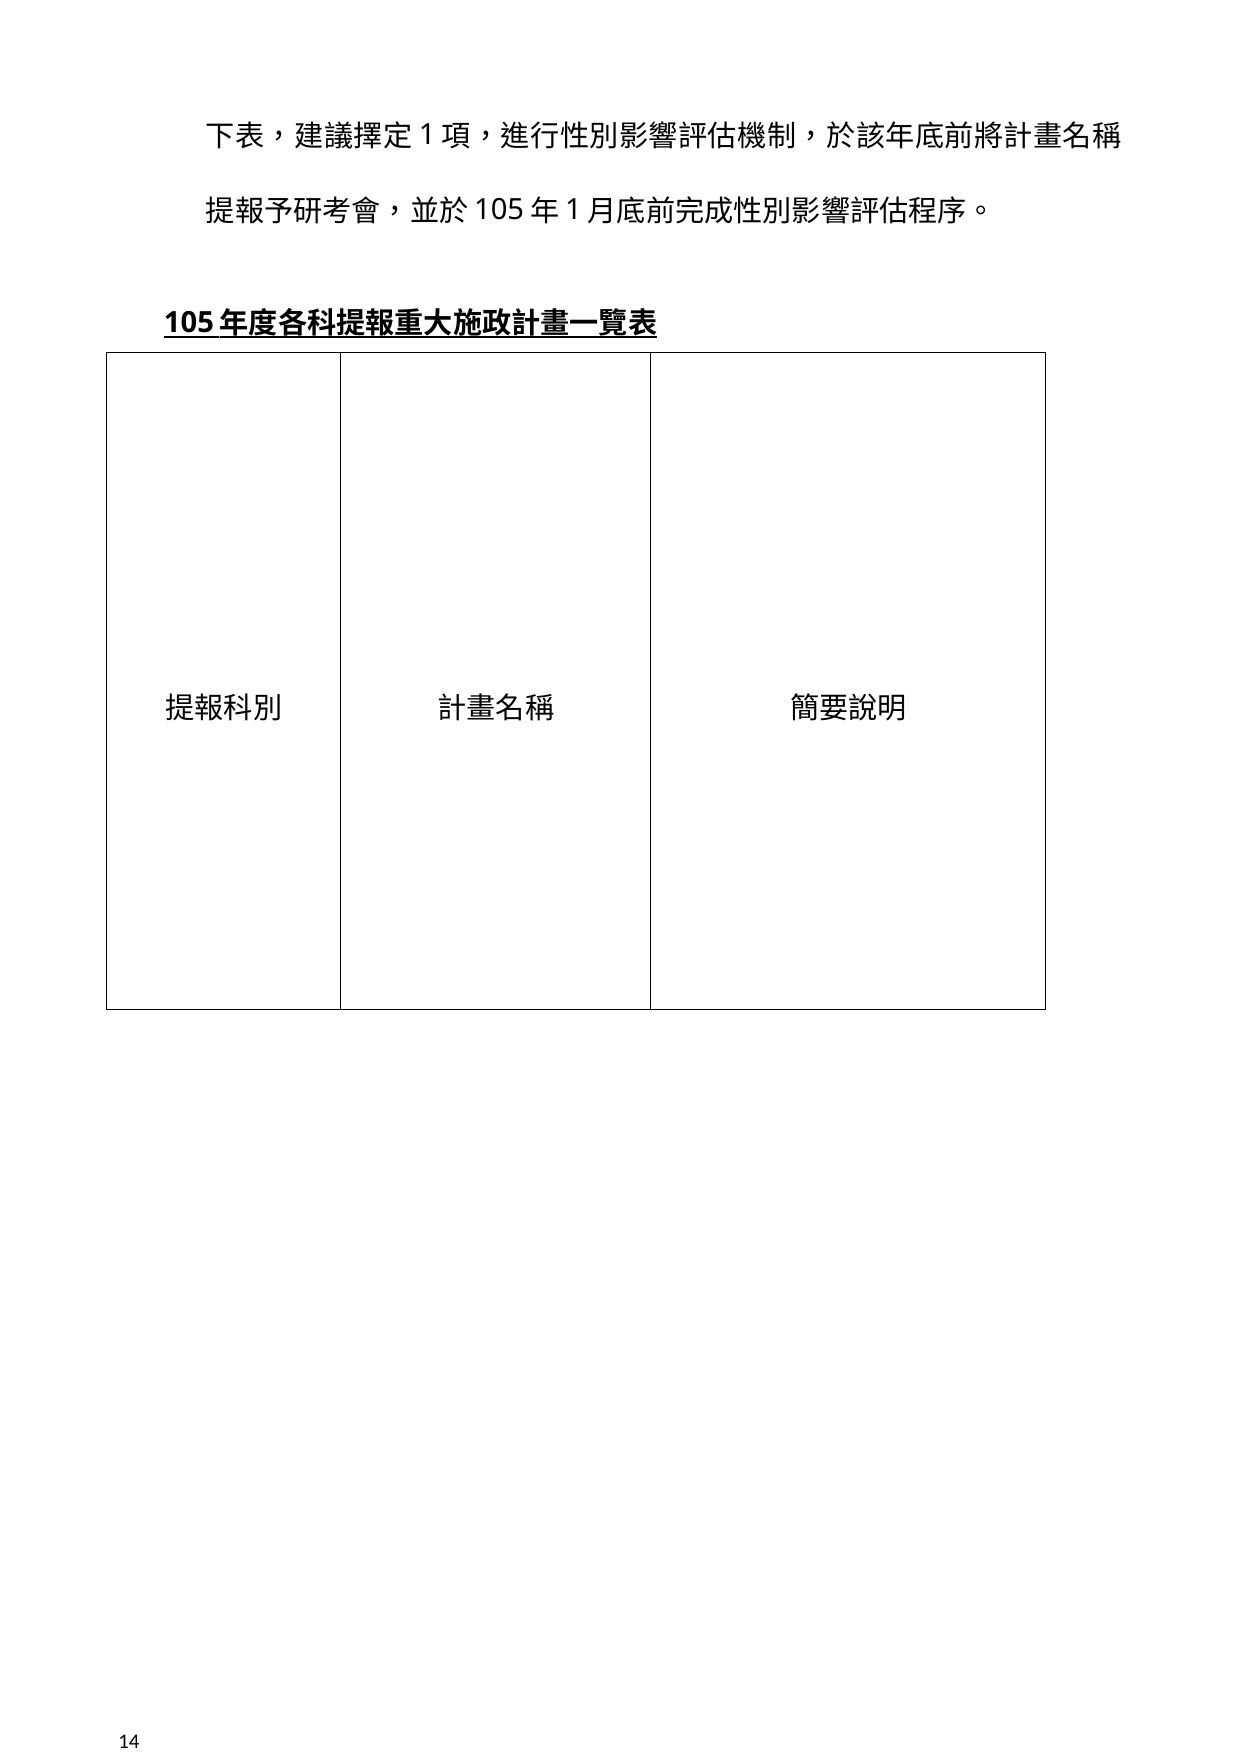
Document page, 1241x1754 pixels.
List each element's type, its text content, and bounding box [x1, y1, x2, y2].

table_header 簡要說明 [651, 353, 1045, 1009]
table_header 提報科別 [107, 353, 340, 1009]
text 105年度各科提報重大施政計畫一覽表 [118, 277, 1122, 352]
table_header 計畫名稱 [341, 353, 650, 1009]
text 下表，建議擇定1項，進行性別影響評估機制，於該年底前將計畫名稱提報予研考會，並於105年1月底前完成性別影響評估程序。 [118, 89, 1122, 239]
